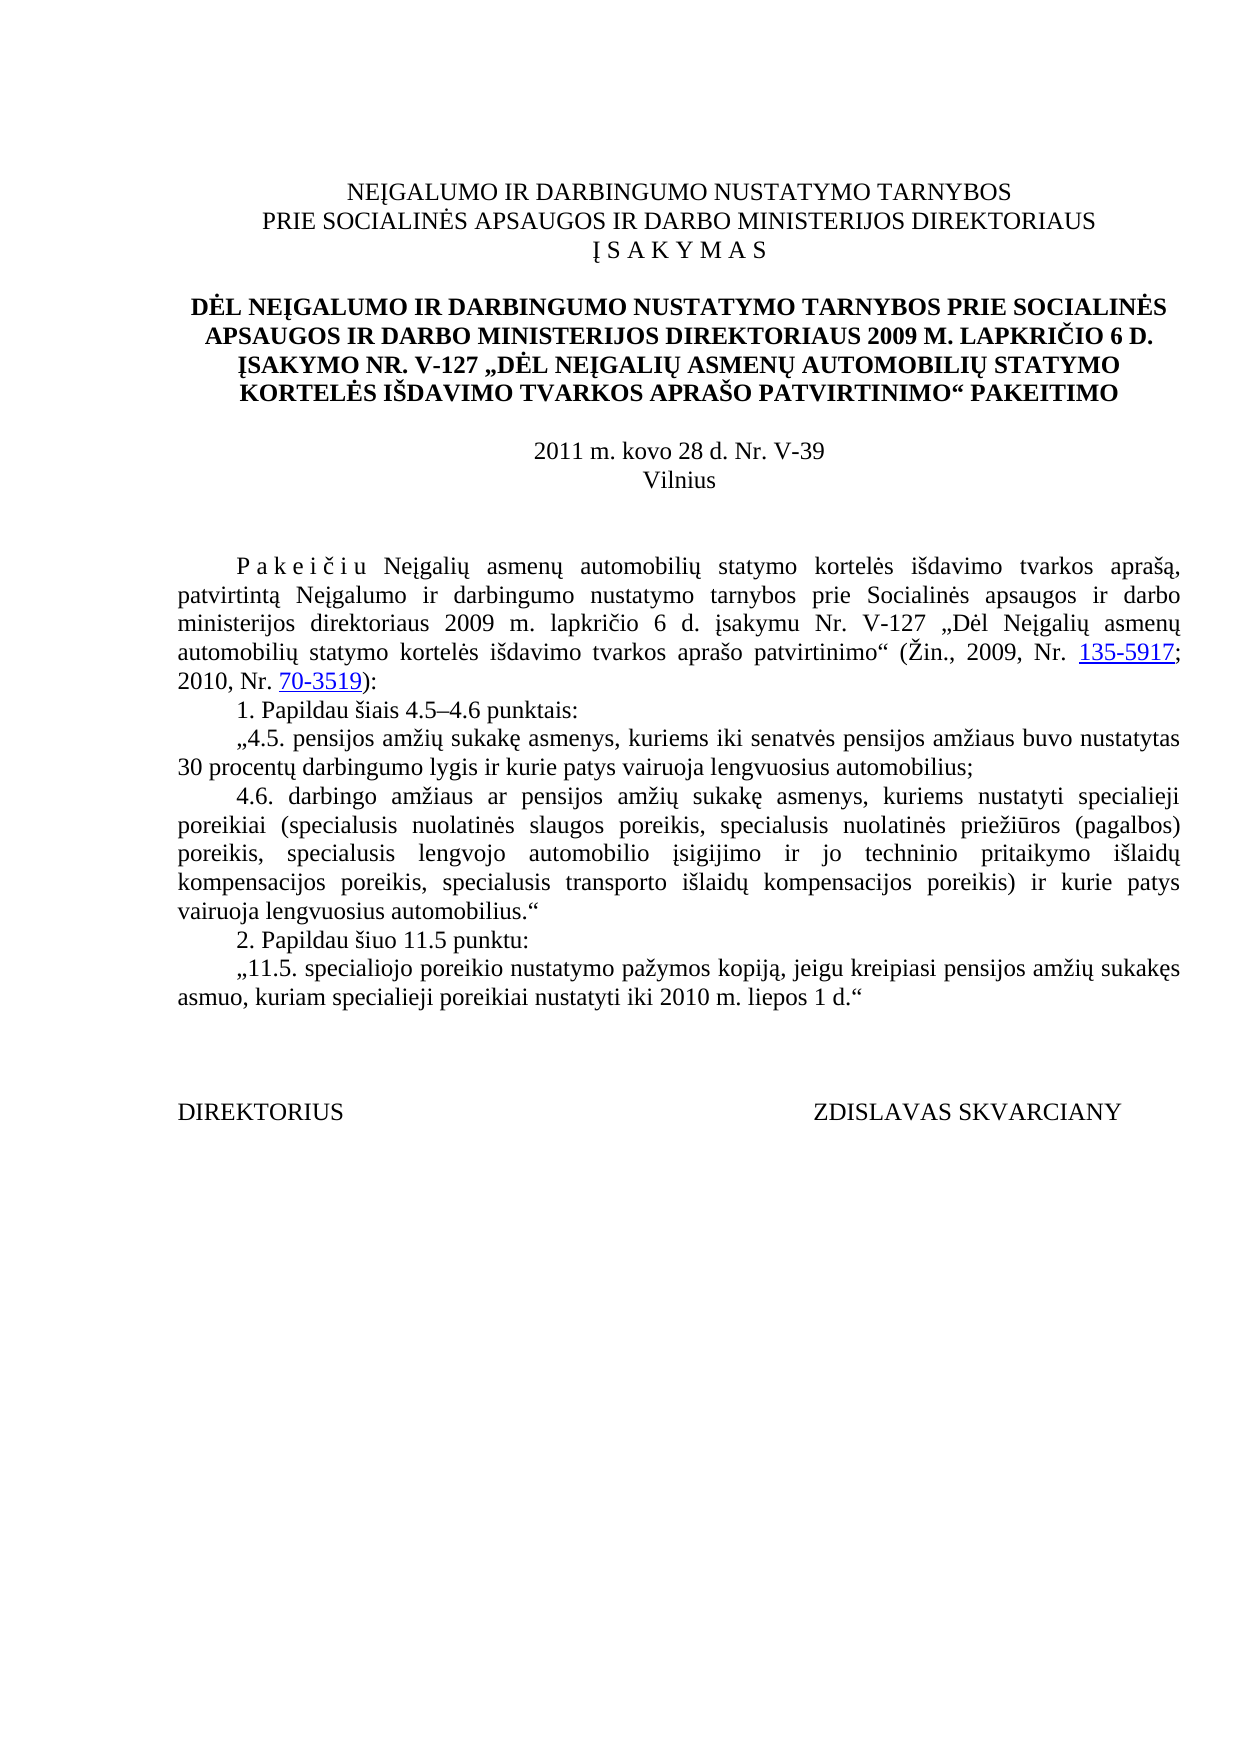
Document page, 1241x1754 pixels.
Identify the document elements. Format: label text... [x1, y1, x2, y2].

text Vilnius [177, 465, 1181, 493]
text NEĮGALUMO IR DARBINGUMO NUSTATYMO TARNYBOS [177, 177, 1181, 206]
text 4.6. darbingo amžiaus ar pensijos amžių sukakę asmenys, kuriems nustatyti specialieji poreikiai (specialusis nuolatinės slaugos poreikis, specialusis nuolatinės priežiūros (pagalbos) poreikis, specialusis lengvojo automobilio įsigijimo ir jo techninio pritaikymo išlaidų kompensacijos poreikis, specialusis transporto išlaidų kompensacijos poreikis) ir kurie patys vairuoja lengvuosius automobilius.“ [177, 781, 1181, 925]
text 2011 m. kovo 28 d. Nr. V-39 [177, 436, 1181, 465]
text Pakeičiu Neįgalių asmenų automobilių statymo kortelės išdavimo tvarkos aprašą, patvirtintą Neįgalumo ir darbingumo nustatymo tarnybos prie Socialinės apsaugos ir darbo ministerijos direktoriaus 2009 m. lapkričio 6 d. įsakymu Nr. V-127 „Dėl Neįgalių asmenų automobilių statymo kortelės išdavimo tvarkos aprašo patvirtinimo“ (Žin., 2009, Nr. 135-5917; 2010, Nr. 70-3519): [177, 551, 1181, 695]
text Direktorius Zdislavas Skvarciany [177, 1097, 1181, 1126]
text PRIE SOCIALINĖS APSAUGOS IR DARBO MINISTERIJOS DIREKTORIAUS [177, 206, 1181, 235]
text 2. Papildau šiuo 11.5 punktu: [177, 925, 1181, 953]
text „11.5. specialiojo poreikio nustatymo pažymos kopiją, jeigu kreipiasi pensijos amžių sukakęs asmuo, kuriam specialieji poreikiai nustatyti iki 2010 m. liepos 1 d.“ [177, 953, 1181, 1011]
text DĖL NEĮGALUMO IR DARBINGUMO NUSTATYMO TARNYBOS PRIE SOCIALINĖS APSAUGOS IR DARBO MINISTERIJOS DIREKTORIAUS 2009 m. LAPKRIČIO 6 d. ĮSAKYMO Nr. V-127 „DĖL NEĮGALIŲ ASMENŲ AUTOMOBILIŲ STATYMO KORTELĖS IŠDAVIMO TVARKOS APRAŠO PATVIRTINIMO“ PAKEITIMO [177, 292, 1181, 407]
text ĮSAKYMAS [177, 235, 1181, 263]
text „4.5. pensijos amžių sukakę asmenys, kuriems iki senatvės pensijos amžiaus buvo nustatytas 30 procentų darbingumo lygis ir kurie patys vairuoja lengvuosius automobilius; [177, 723, 1181, 781]
text 1. Papildau šiais 4.5–4.6 punktais: [177, 695, 1181, 723]
